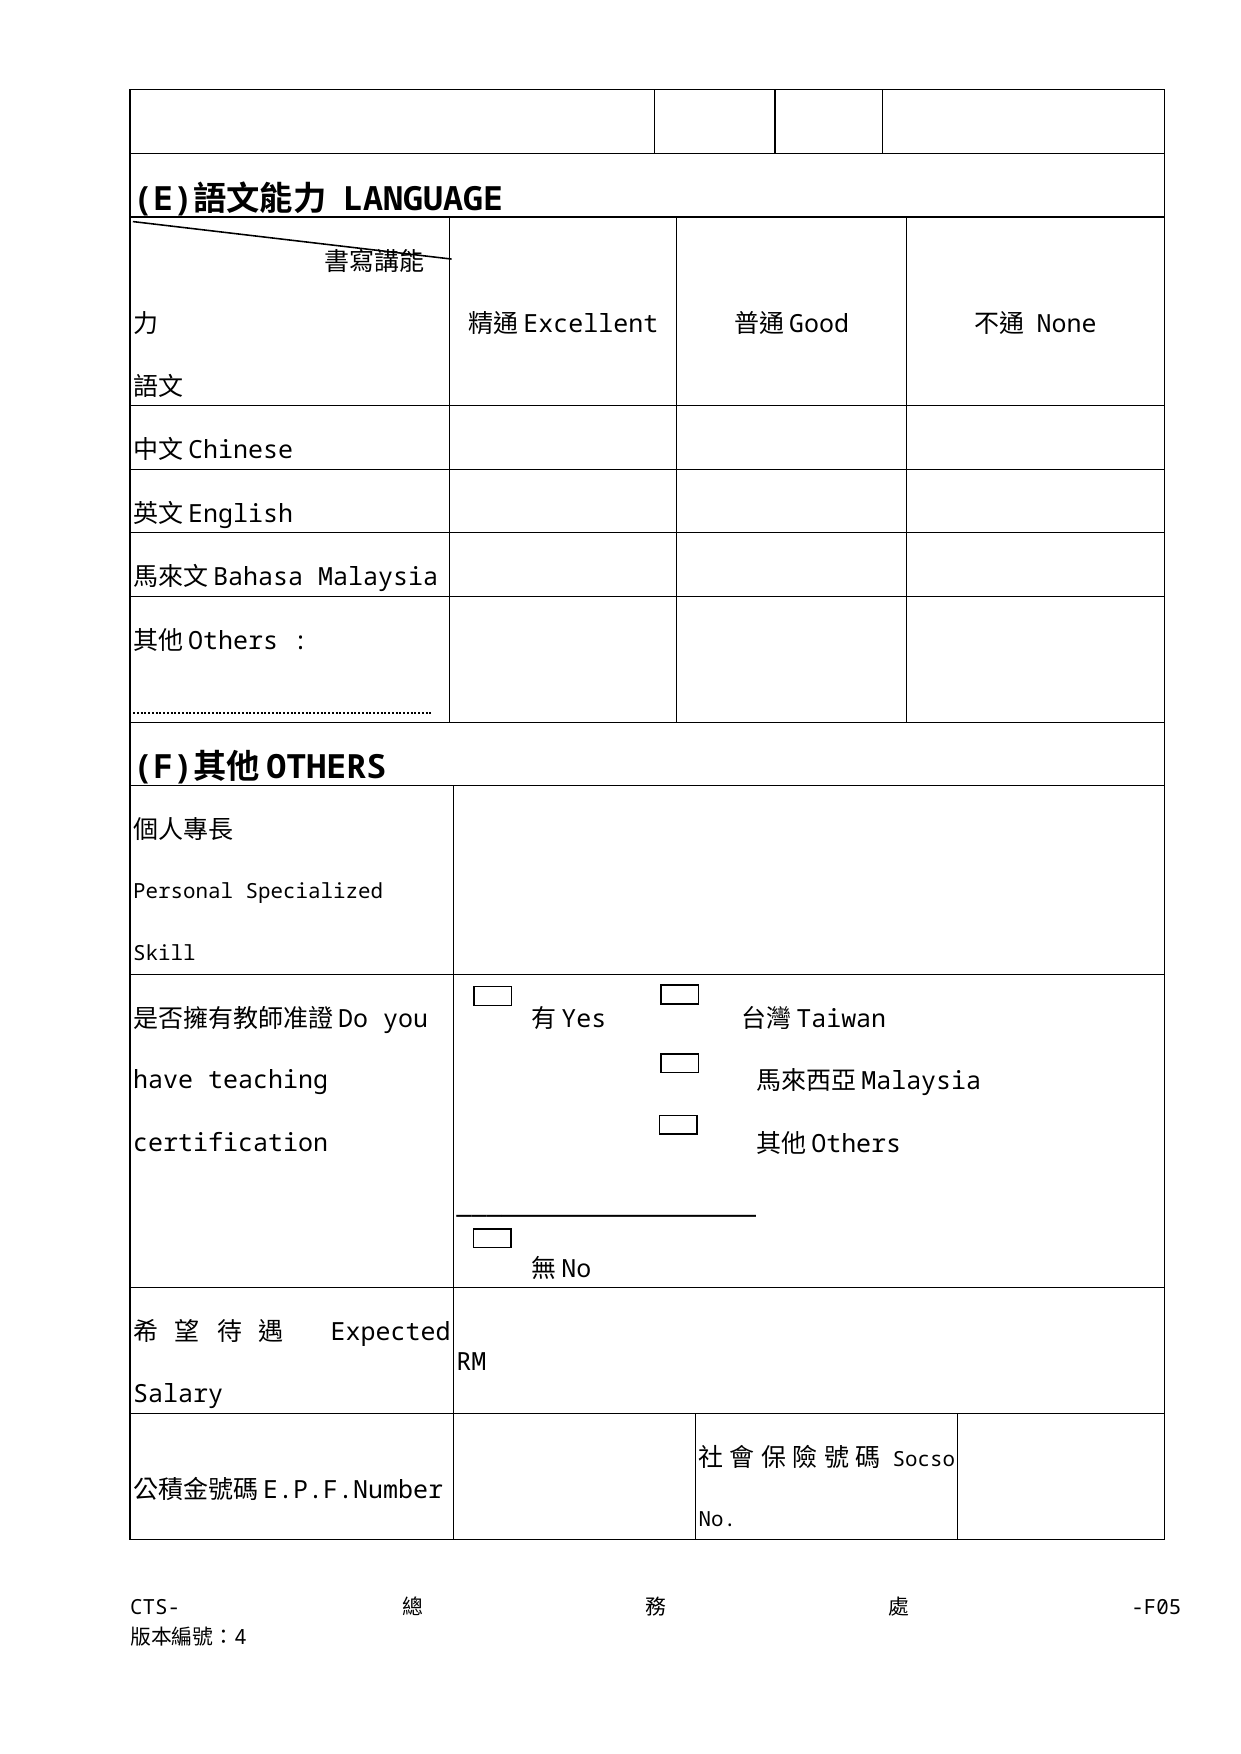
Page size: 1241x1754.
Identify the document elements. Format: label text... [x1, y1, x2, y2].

table_cell [677, 533, 906, 596]
table_cell [131, 90, 654, 153]
table_cell [907, 597, 1164, 722]
table_cell [450, 533, 676, 596]
table_cell [677, 597, 906, 722]
table_cell (F)其他OTHERS [131, 723, 1164, 785]
table_cell (E)語文能力 LANGUAGE [131, 154, 1164, 216]
table_cell [907, 533, 1164, 596]
table_cell [454, 1414, 695, 1539]
table_cell 有Yes 台灣Taiwan 馬來西亞Malaysia 其他Others ____________________ 無No [454, 975, 1164, 1287]
table_cell 不通 None [907, 218, 1164, 405]
table_cell [450, 597, 676, 722]
table_cell 普通Good [677, 218, 906, 405]
table_cell RM [454, 1288, 1164, 1413]
table_cell [450, 470, 676, 532]
table_cell 是否擁有教師准證Do you have teaching certification [131, 975, 453, 1287]
table_cell [907, 406, 1164, 468]
table_cell 社會保險號碼Socso No. [696, 1414, 957, 1539]
table_cell 精通Excellent [450, 218, 676, 405]
table_cell [454, 786, 1164, 974]
table_cell [677, 470, 906, 532]
table_cell [655, 90, 774, 153]
table_cell [958, 1414, 1164, 1539]
table_cell 馬來文Bahasa Malaysia [131, 533, 449, 596]
table_cell 希望待遇 Expected Salary [131, 1288, 453, 1413]
table_cell 英文English [131, 470, 449, 532]
table_cell 公積金號碼E.P.F.Number [131, 1414, 453, 1539]
table_cell 書寫講能力 語文 [131, 218, 449, 405]
table_cell [677, 406, 906, 468]
table_cell 中文Chinese [131, 406, 449, 468]
table_cell [776, 90, 882, 153]
table_cell 個人專長 Personal Specialized Skill [131, 786, 453, 974]
table_cell [450, 406, 676, 468]
table_cell [883, 90, 1164, 153]
table_cell [907, 470, 1164, 532]
table_cell 其他Others : [131, 597, 449, 722]
